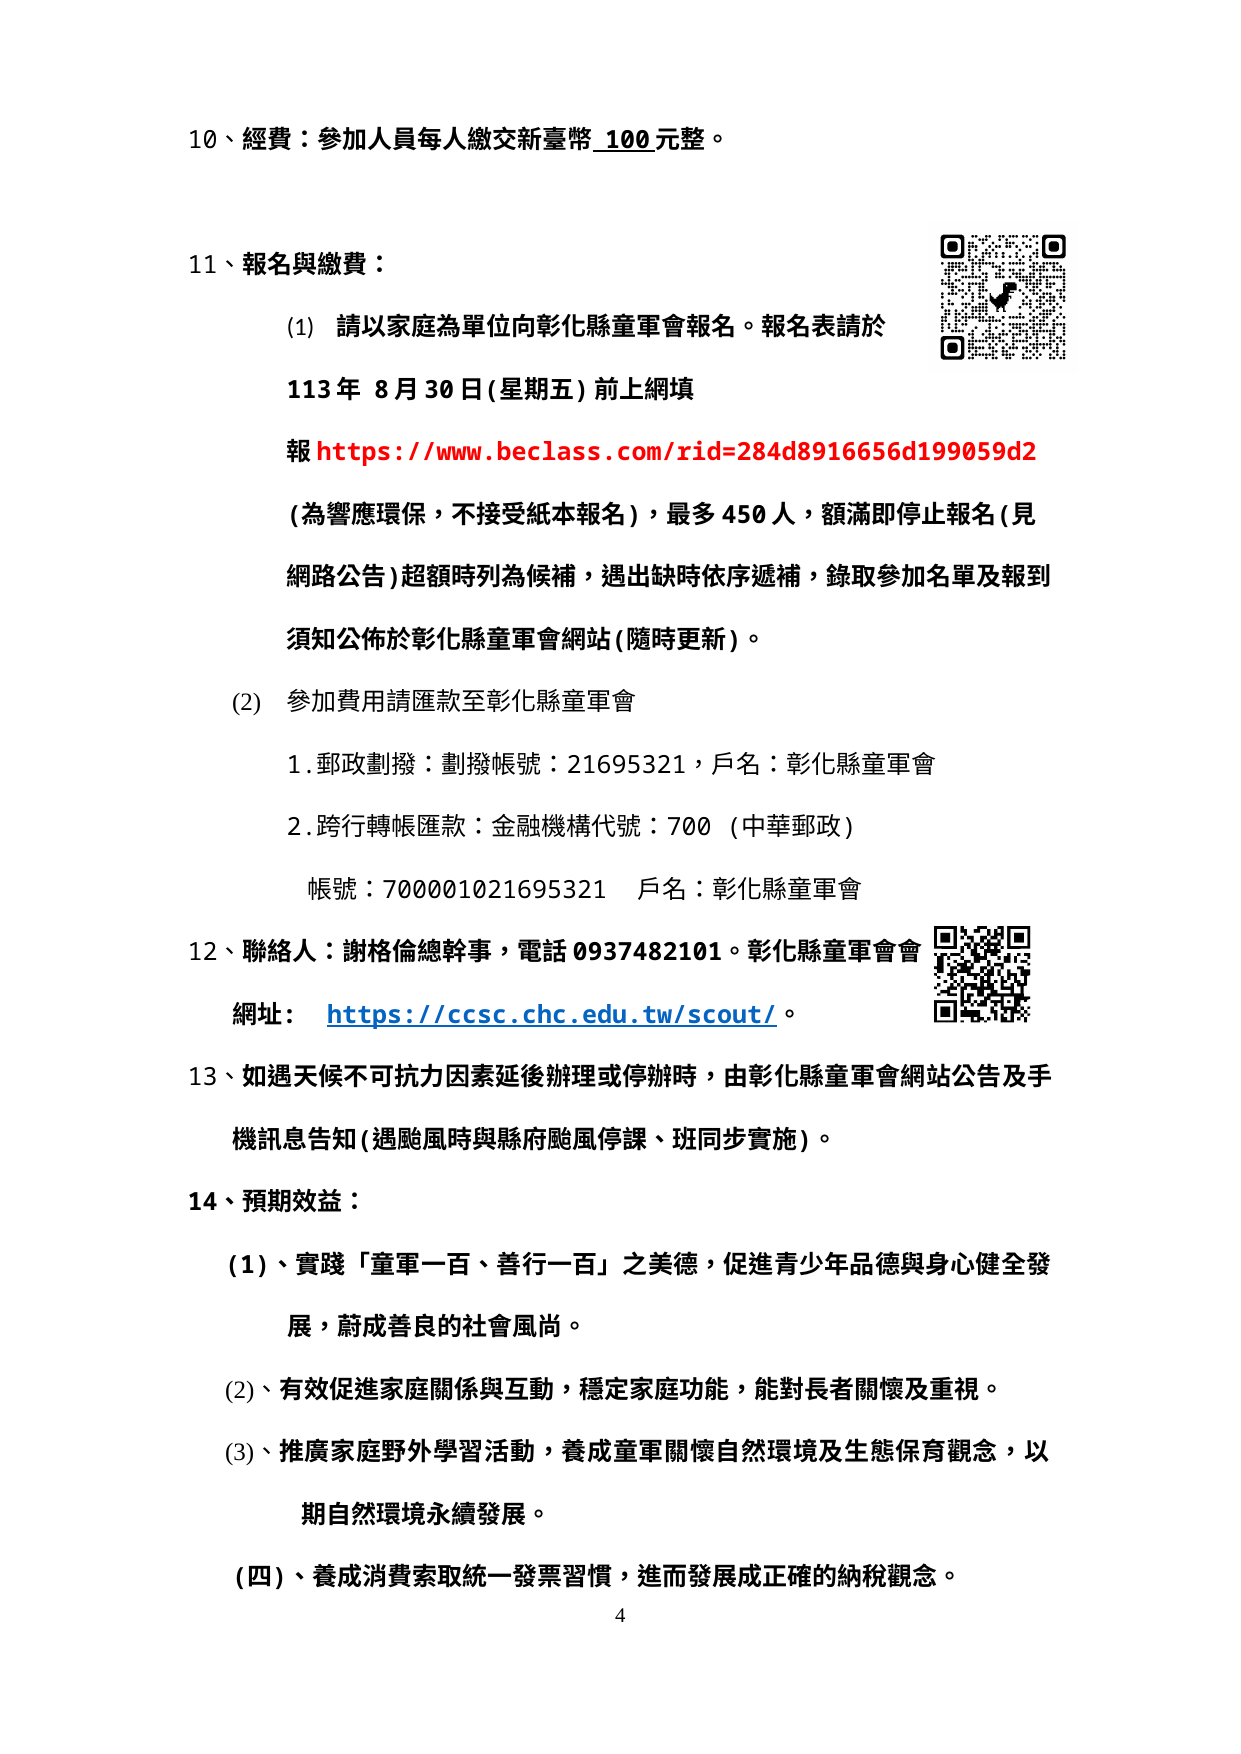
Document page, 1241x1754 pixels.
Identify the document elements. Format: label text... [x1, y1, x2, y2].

list 聯絡人：謝格倫總幹事，電話0937482101。彰化縣童軍會會網址: https://ccsc.chc.edu.tw/scout/。 [187, 908, 1053, 1033]
list 參加費用請匯款至彰化縣童軍會 1.郵政劃撥：劃撥帳號：21695321，戶名：彰化縣童軍會 2.跨行轉帳匯款：金融機構代號：700 (中華郵政) [232, 658, 1053, 846]
list 推廣家庭野外學習活動，養成童軍關懷自然環境及生態保育觀念，以期自然環境永續發展。 [225, 1408, 1053, 1533]
text (四)、養成消費索取統一發票習慣，進而發展成正確的納稅觀念。 [232, 1533, 1053, 1596]
list 如遇天候不可抗力因素延後辦理或停辦時，由彰化縣童軍會網站公告及手機訊息告知(遇颱風時與縣府颱風停課、班同步實施)。 [187, 1033, 1053, 1158]
list 實踐「童軍一百、善行一百」之美德，促進青少年品德與身心健全發展，蔚成善良的社會風尚。 [225, 1221, 1053, 1346]
list 報名與繳費： [187, 221, 927, 283]
list 預期效益： [187, 1158, 1053, 1221]
list 經費：參加人員每人繳交新臺幣 100元整。 [187, 96, 1053, 158]
text 帳號：700001021695321 戶名：彰化縣童軍會 [232, 846, 1053, 908]
list 有效促進家庭關係與互動，穩定家庭功能，能對長者關懷及重視。 [225, 1346, 1053, 1408]
list 請以家庭為單位向彰化縣童軍會報名。報名表請於113年 8月30日(星期五) 前上網填報https://www.beclass.com/rid=284d8916656d199059d2 (為響應環保，不接受紙本報名)，最多450人，額滿即停止報名(見網路公告)超額時列為候補，遇出缺時依序遞補，錄取參加名單及報到須知公佈於彰化縣童軍會網站(隨時更新)。 [286, 283, 1053, 658]
